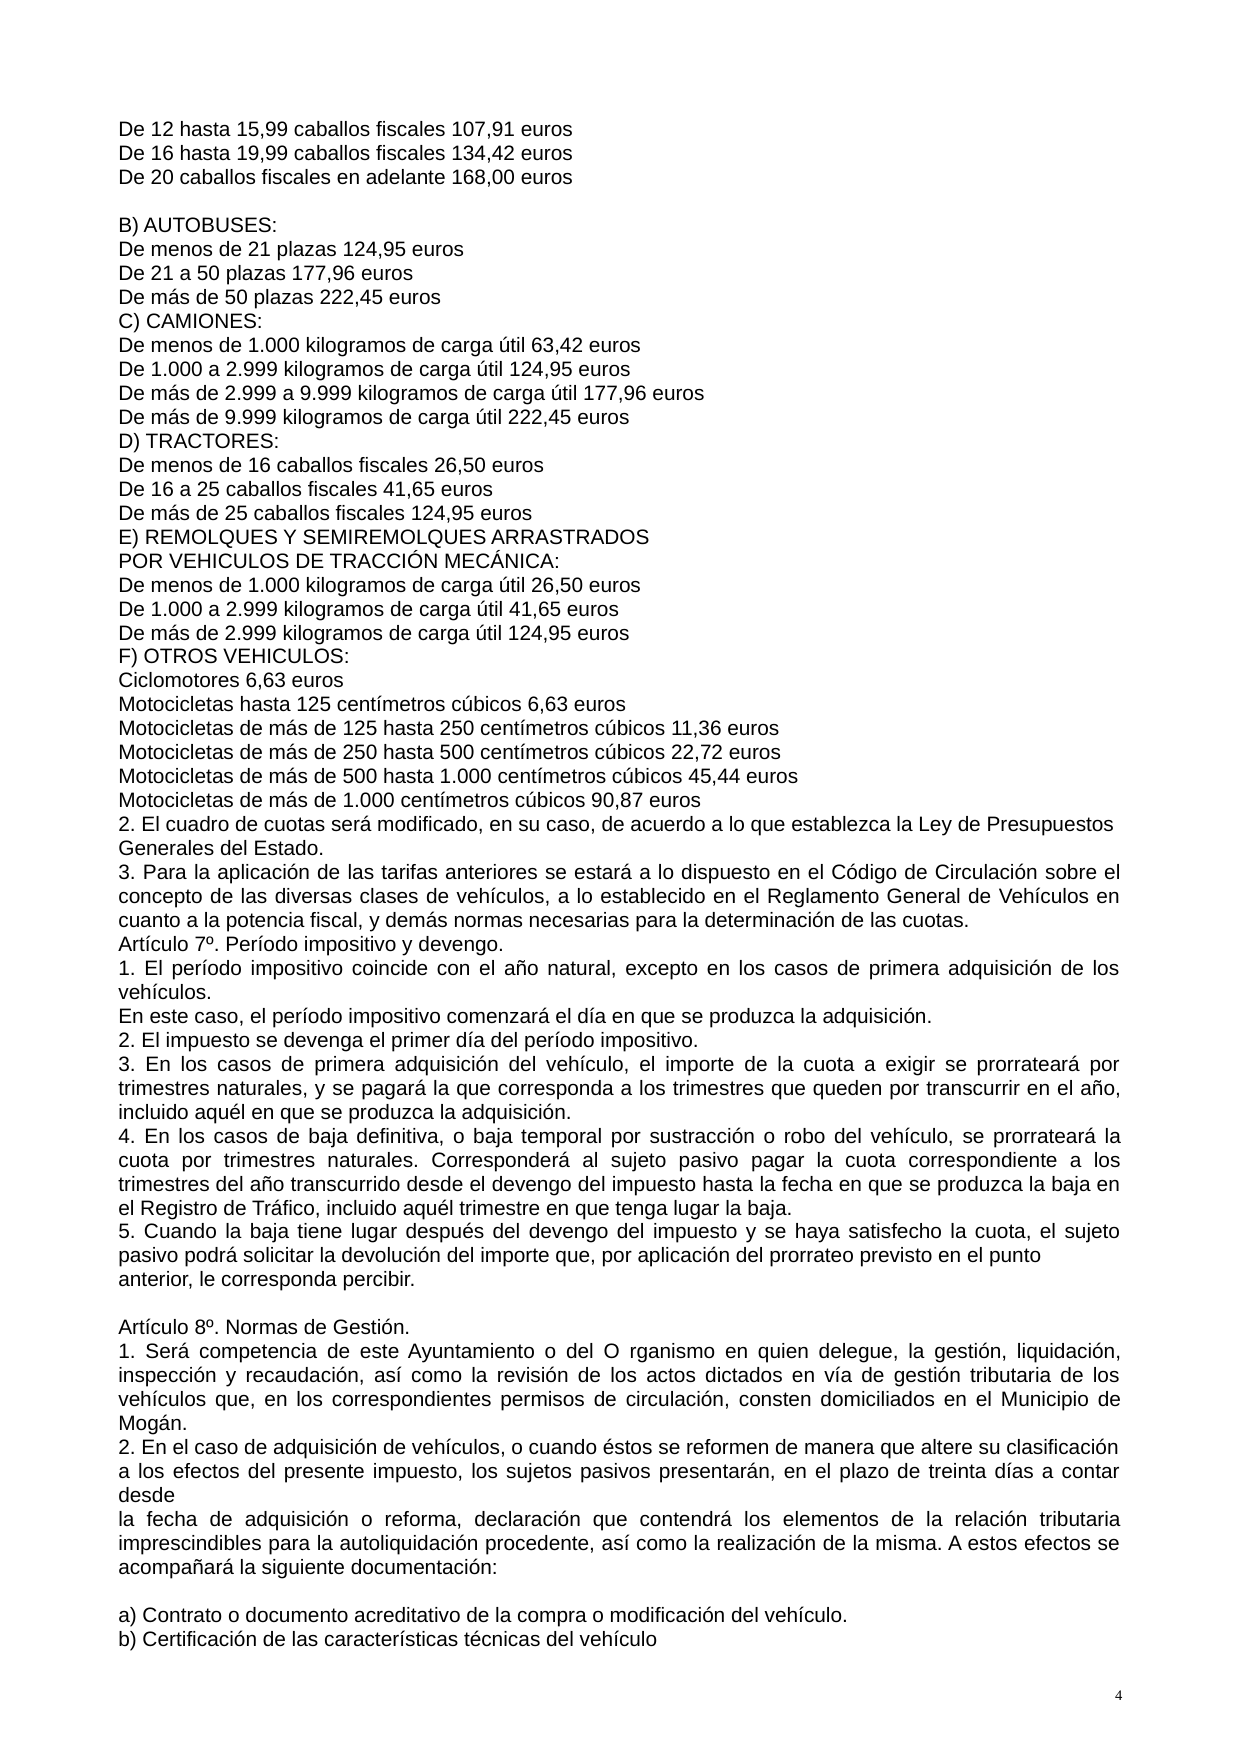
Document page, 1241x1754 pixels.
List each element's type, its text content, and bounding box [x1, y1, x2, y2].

text 5. Cuando la baja tiene lugar después del devengo del impuesto y se haya satisfecho la cuota, el sujeto pasivo podrá solicitar la devolución del importe que, por aplicación del prorrateo previsto en el punto [118, 1219, 1122, 1267]
text De 1.000 a 2.999 kilogramos de carga útil 124,95 euros [118, 357, 1122, 381]
text D) TRACTORES: [118, 429, 1122, 453]
text 2. El cuadro de cuotas será modificado, en su caso, de acuerdo a lo que establezca la Ley de Presupuestos [118, 812, 1122, 836]
text Motocicletas hasta 125 centímetros cúbicos 6,63 euros [118, 692, 1122, 716]
text Artículo 8º. Normas de Gestión. [118, 1315, 1122, 1339]
text 2. El impuesto se devenga el primer día del período impositivo. [118, 1028, 1122, 1052]
text De más de 2.999 a 9.999 kilogramos de carga útil 177,96 euros [118, 381, 1122, 405]
text De menos de 16 caballos fiscales 26,50 euros [118, 453, 1122, 477]
text E) REMOLQUES Y SEMIREMOLQUES ARRASTRADOS [118, 524, 1122, 548]
text De menos de 1.000 kilogramos de carga útil 26,50 euros [118, 572, 1122, 596]
text 4. En los casos de baja definitiva, o baja temporal por sustracción o robo del vehículo, se prorrateará la cuota por trimestres naturales. Corresponderá al sujeto pasivo pagar la cuota correspondiente a los trimestres del año transcurrido desde el devengo del impuesto hasta la fecha en que se produzca la baja en el Registro de Tráfico, incluido aquél trimestre en que tenga lugar la baja. [118, 1123, 1122, 1219]
text POR VEHICULOS DE TRACCIÓN MECÁNICA: [118, 548, 1122, 572]
text Motocicletas de más de 250 hasta 500 centímetros cúbicos 22,72 euros [118, 740, 1122, 764]
text De menos de 21 plazas 124,95 euros [118, 237, 1122, 261]
text 3. En los casos de primera adquisición del vehículo, el importe de la cuota a exigir se prorrateará por trimestres naturales, y se pagará la que corresponda a los trimestres que queden por transcurrir en el año, incluido aquél en que se produzca la adquisición. [118, 1052, 1122, 1123]
text C) CAMIONES: [118, 309, 1122, 333]
text Motocicletas de más de 125 hasta 250 centímetros cúbicos 11,36 euros [118, 716, 1122, 740]
text Ciclomotores 6,63 euros [118, 668, 1122, 692]
text 1. El período impositivo coincide con el año natural, excepto en los casos de primera adquisición de los vehículos. [118, 956, 1122, 1004]
text De 20 caballos fiscales en adelante 168,00 euros [118, 165, 1122, 189]
text a) Contrato o documento acreditativo de la compra o modificación del vehículo. [118, 1603, 1122, 1627]
text 2. En el caso de adquisición de vehículos, o cuando éstos se reformen de manera que altere su clasificación [118, 1435, 1122, 1459]
text De más de 2.999 kilogramos de carga útil 124,95 euros [118, 620, 1122, 644]
text 3. Para la aplicación de las tarifas anteriores se estará a lo dispuesto en el Código de Circulación sobre el concepto de las diversas clases de vehículos, a lo establecido en el Reglamento General de Vehículos en cuanto a la potencia fiscal, y demás normas necesarias para la determinación de las cuotas. [118, 860, 1122, 932]
text 1. Será competencia de este Ayuntamiento o del O rganismo en quien delegue, la gestión, liquidación, inspección y recaudación, así como la revisión de los actos dictados en vía de gestión tributaria de los vehículos que, en los correspondientes permisos de circulación, consten domiciliados en el Municipio de Mogán. [118, 1339, 1122, 1435]
text Generales del Estado. [118, 836, 1122, 860]
text De 16 a 25 caballos fiscales 41,65 euros [118, 477, 1122, 501]
text De 21 a 50 plazas 177,96 euros [118, 261, 1122, 285]
text De 16 hasta 19,99 caballos fiscales 134,42 euros [118, 141, 1122, 165]
text De más de 25 caballos fiscales 124,95 euros [118, 501, 1122, 524]
text De más de 9.999 kilogramos de carga útil 222,45 euros [118, 405, 1122, 429]
text De menos de 1.000 kilogramos de carga útil 63,42 euros [118, 333, 1122, 357]
text De 12 hasta 15,99 caballos fiscales 107,91 euros [118, 117, 1122, 141]
text De más de 50 plazas 222,45 euros [118, 285, 1122, 309]
text Artículo 7º. Período impositivo y devengo. [118, 932, 1122, 956]
text F) OTROS VEHICULOS: [118, 644, 1122, 668]
text Motocicletas de más de 1.000 centímetros cúbicos 90,87 euros [118, 788, 1122, 812]
text a los efectos del presente impuesto, los sujetos pasivos presentarán, en el plazo de treinta días a contar desde [118, 1459, 1122, 1507]
text En este caso, el período impositivo comenzará el día en que se produzca la adquisición. [118, 1004, 1122, 1028]
text b) Certificación de las características técnicas del vehículo [118, 1627, 1122, 1651]
text B) AUTOBUSES: [118, 213, 1122, 237]
text Motocicletas de más de 500 hasta 1.000 centímetros cúbicos 45,44 euros [118, 764, 1122, 788]
text anterior, le corresponda percibir. [118, 1267, 1122, 1291]
text la fecha de adquisición o reforma, declaración que contendrá los elementos de la relación tributaria imprescindibles para la autoliquidación procedente, así como la realización de la misma. A estos efectos se acompañará la siguiente documentación: [118, 1507, 1122, 1579]
text De 1.000 a 2.999 kilogramos de carga útil 41,65 euros [118, 596, 1122, 620]
